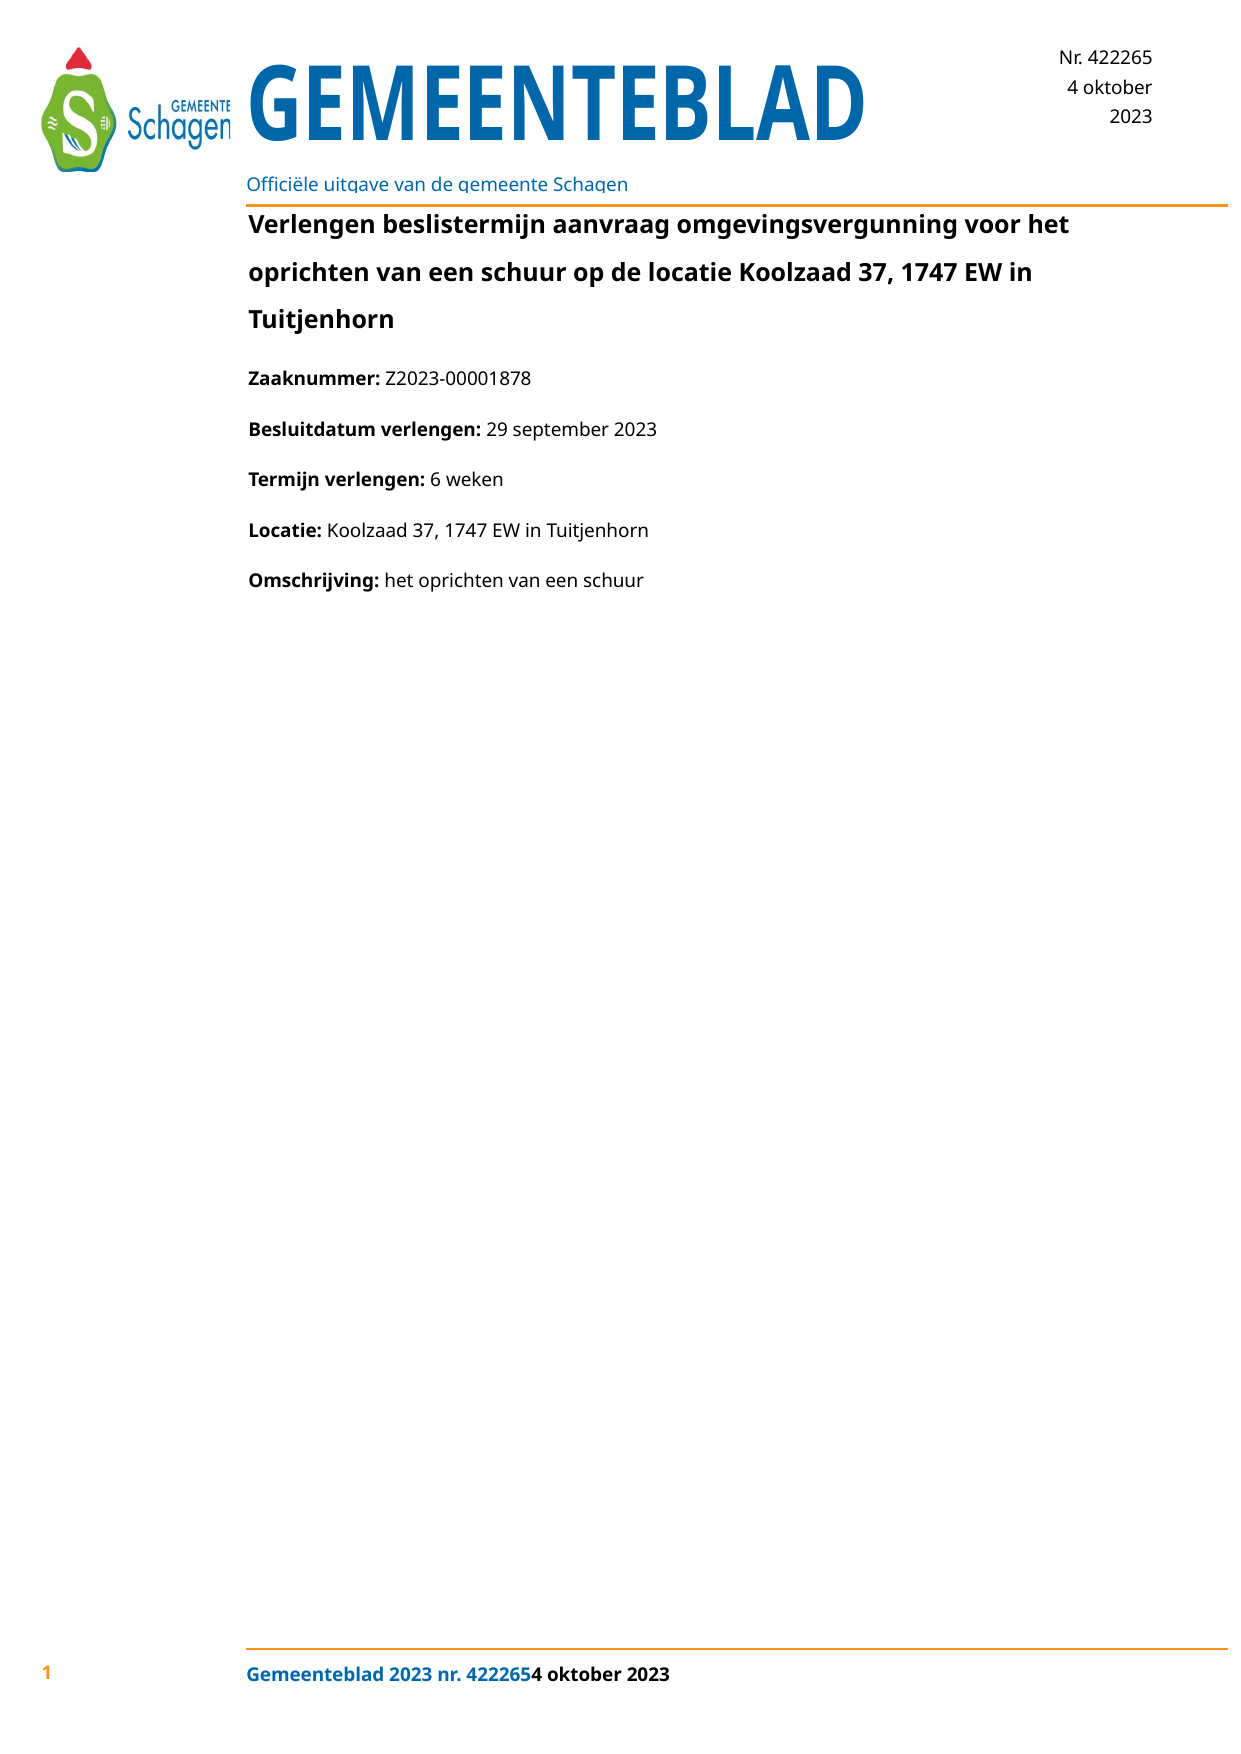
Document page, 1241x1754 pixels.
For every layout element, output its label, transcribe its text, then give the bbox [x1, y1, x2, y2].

text Verlengen beslistermijn aanvraag omgevingsvergunning voor het oprichten van een schuur op de locatie Koolzaad 37, 1747 EW in Tuitjenhorn [248, 207, 1152, 336]
text Locatie: Koolzaad 37, 1747 EW in Tuitjenhorn [248, 517, 1152, 542]
picture [41, 47, 231, 172]
text Zaaknummer: Z2023-00001878 [248, 366, 1152, 391]
text Termijn verlengen: 6 weken [248, 466, 1152, 492]
text Besluitdatum verlengen: 29 september 2023 [248, 416, 1152, 442]
text Omschrijving: het oprichten van een schuur [248, 567, 1152, 593]
